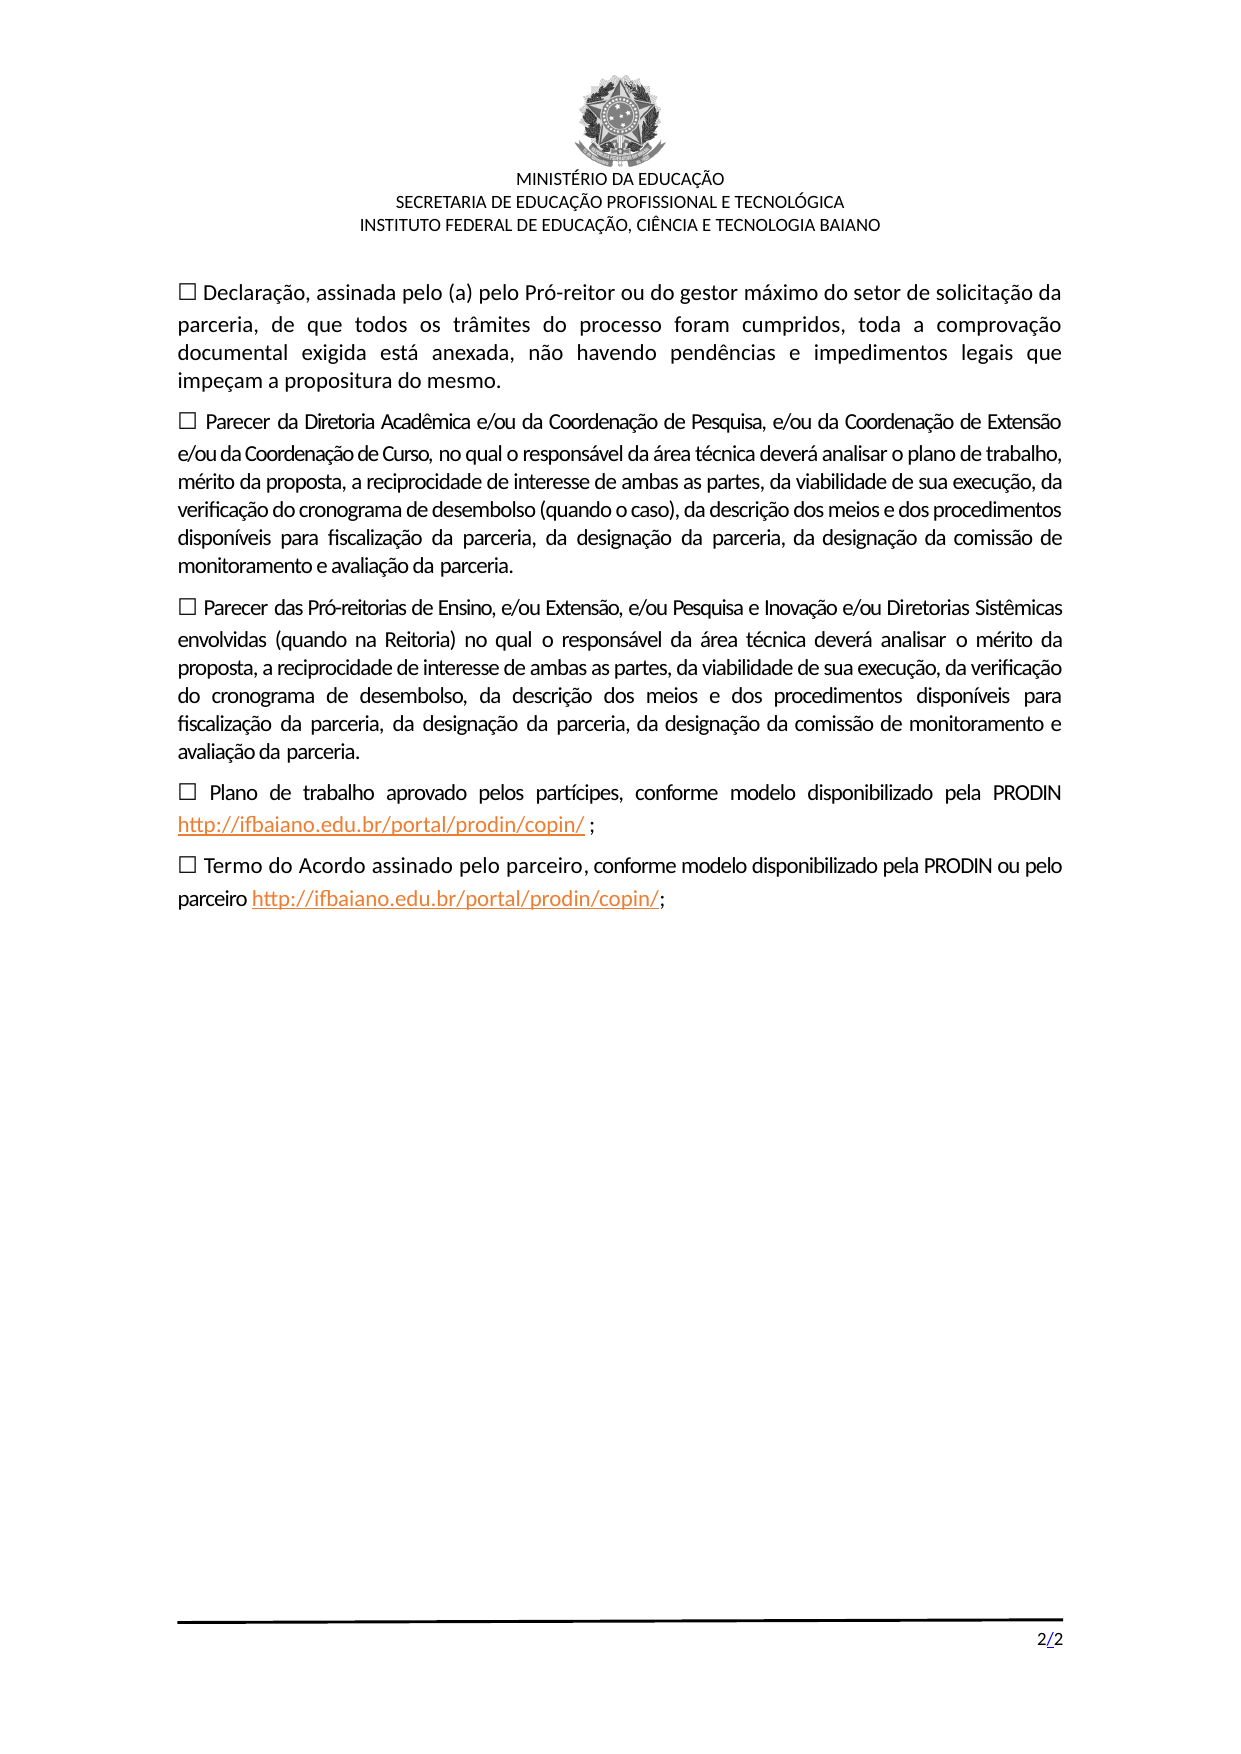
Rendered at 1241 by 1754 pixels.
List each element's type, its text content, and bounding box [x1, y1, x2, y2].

text ☐ Declaração, assinada pelo (a) pelo Pró-reitor ou do gestor máximo do setor de solicitação da parceria, de que todos os trâmites do processo foram cumpridos, toda a comprovação documental exigida está anexada, não havendo pendências e impedimentos legais que impeçam a propositura do mesmo. [177, 264, 1063, 394]
text ☐ Plano de trabalho aprovado pelos partícipes, conforme modelo disponibilizado pela PRODIN http://ifbaiano.edu.br/portal/prodin/copin/ ; [177, 765, 1063, 838]
text ☐ Parecer da Diretoria Acadêmica e/ou da Coordenação de Pesquisa, e/ou da Coordenação de Extensão e/ou da Coordenação de Curso, no qual o responsável da área técnica deverá analisar o plano de trabalho, mérito da proposta, a reciprocidade de interesse de ambas as partes, da viabilidade de sua execução, da verificação do cronograma de desembolso (quando o caso), da descrição dos meios e dos procedimentos disponíveis para fiscalização da parceria, da designação da parceria, da designação da comissão de monitoramento e avaliação da parceria. [177, 394, 1063, 579]
text ☐ Termo do Acordo assinado pelo parceiro, conforme modelo disponibilizado pela PRODIN ou pelo parceiro http://ifbaiano.edu.br/portal/prodin/copin/; [177, 838, 1063, 912]
text ☐ Parecer das Pró-reitorias de Ensino, e/ou Extensão, e/ou Pesquisa e Inovação e/ou Diretorias Sistêmicas envolvidas (quando na Reitoria) no qual o responsável da área técnica deverá analisar o mérito da proposta, a reciprocidade de interesse de ambas as partes, da viabilidade de sua execução, da verificação do cronograma de desembolso, da descrição dos meios e dos procedimentos disponíveis para fiscalização da parceria, da designação da parceria, da designação da comissão de monitoramento e avaliação da parceria. [177, 579, 1063, 765]
